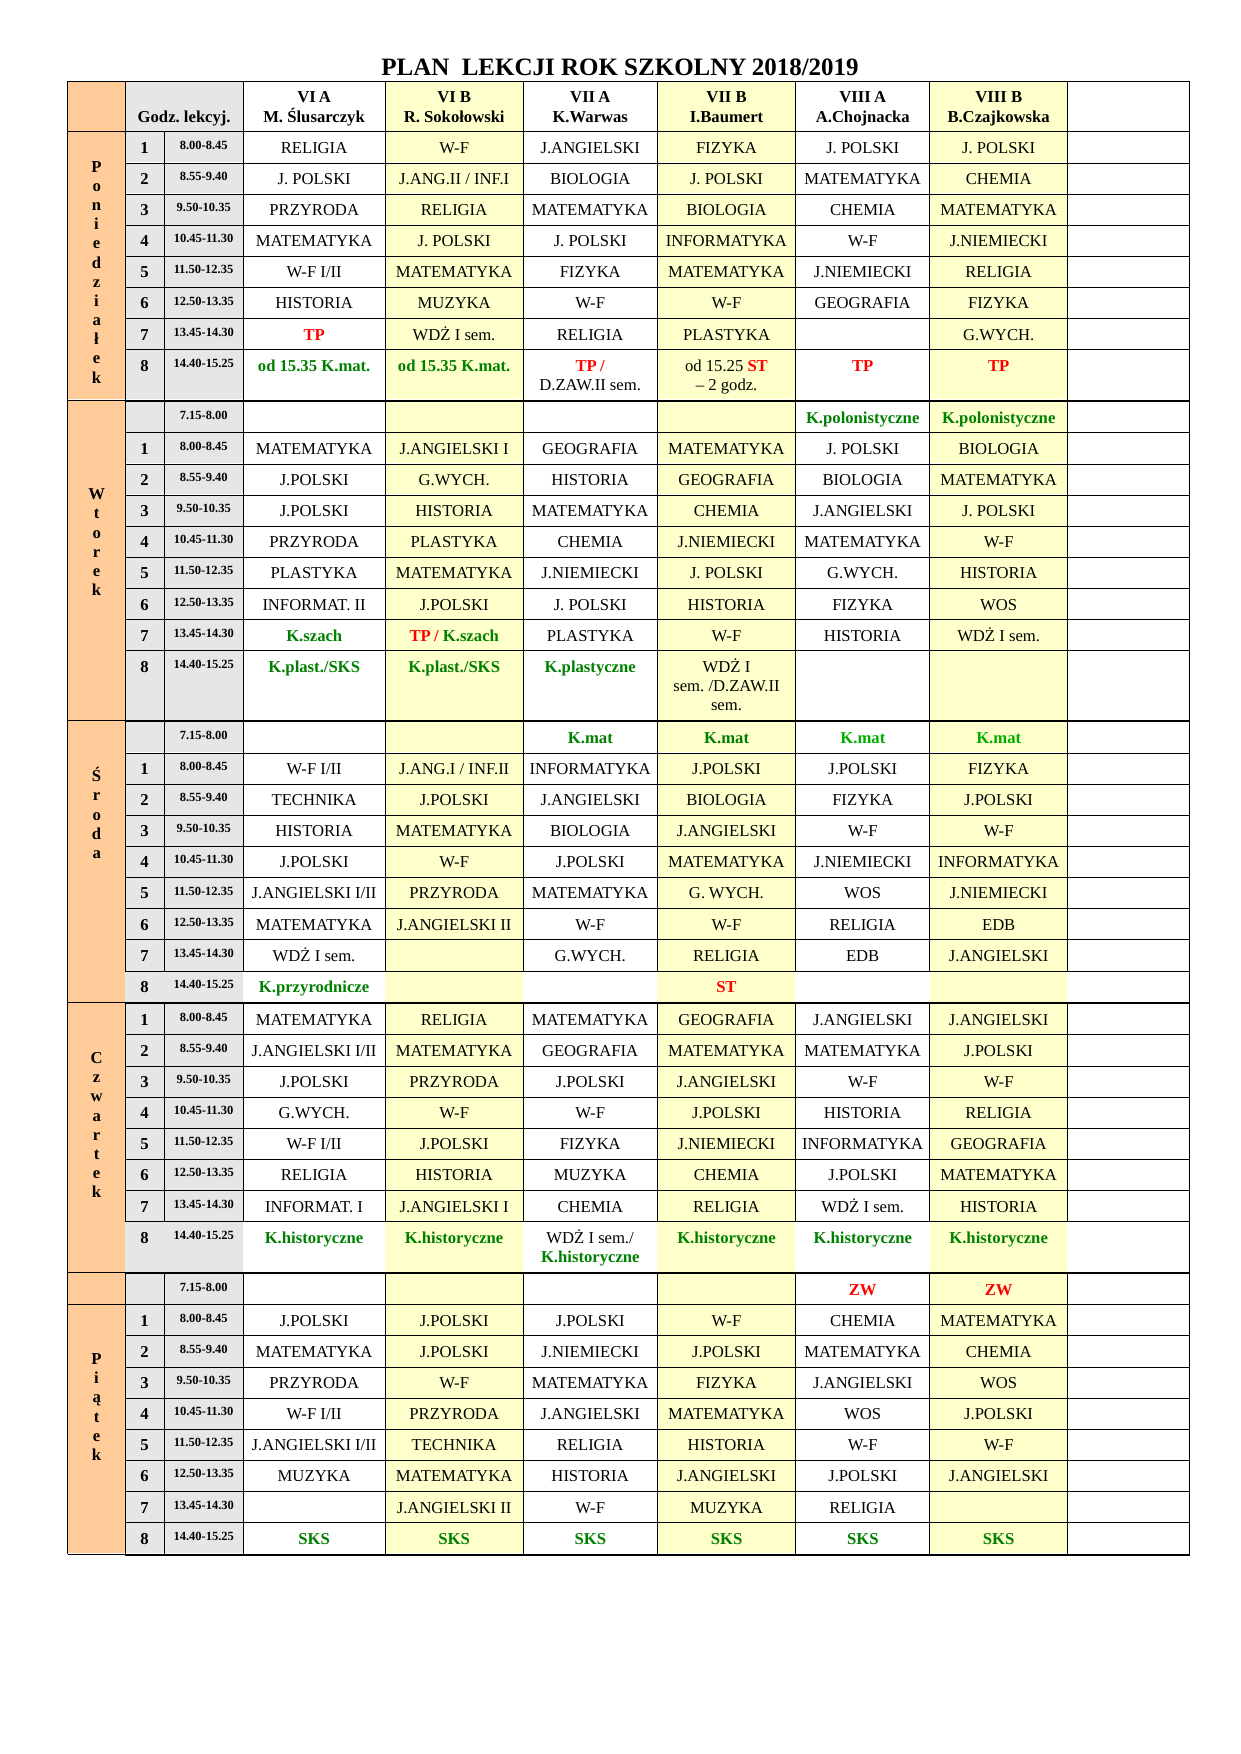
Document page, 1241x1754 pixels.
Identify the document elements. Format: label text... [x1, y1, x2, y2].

table_cell TP / K.szach [386, 620, 523, 650]
table_cell MATEMATYKA [244, 1004, 385, 1034]
table_cell 8.00-8.45 [165, 754, 243, 784]
table_cell W-F [658, 288, 795, 318]
table_cell ST [657, 972, 795, 1002]
table_cell 8.55-9.40 [165, 465, 243, 494]
table_cell [658, 1274, 795, 1304]
table_cell 8 [126, 1523, 164, 1553]
table_cell RELIGIA [244, 1160, 385, 1190]
table_cell J.ANGIELSKI [796, 1368, 929, 1398]
table_cell WDŻ I sem. [930, 620, 1067, 650]
table_cell WOS [930, 1368, 1067, 1398]
table_cell HISTORIA [386, 1160, 523, 1190]
table_cell [1068, 1191, 1189, 1221]
table_cell FIZYKA [524, 1129, 657, 1159]
table_cell 9.50-10.35 [165, 1368, 243, 1398]
table_cell 4 [126, 847, 164, 877]
table_cell INFORMATYKA [796, 1129, 929, 1159]
table_cell 13.45-14.30 [165, 1191, 243, 1221]
table_cell K.plastyczne [524, 651, 657, 720]
table_cell BIOLOGIA [796, 465, 929, 494]
table_cell PRZYRODA [386, 1399, 523, 1429]
table_cell J.POLSKI [796, 1461, 929, 1491]
table_cell 8.55-9.40 [165, 785, 243, 815]
table_cell K.polonistyczne [796, 402, 929, 432]
table_cell WOS [796, 1399, 929, 1429]
table_cell J.NIEMIECKI [524, 558, 657, 588]
table_cell K.historyczne [385, 1222, 523, 1272]
table_cell [1068, 288, 1189, 318]
table_cell [1068, 1399, 1189, 1429]
table_cell 8.00-8.45 [165, 1004, 243, 1034]
table_cell [1068, 195, 1189, 225]
table_cell 3 [126, 1368, 164, 1398]
table_cell 9.50-10.35 [165, 1067, 243, 1097]
table_cell [386, 1274, 523, 1304]
table_header [1068, 82, 1189, 131]
table_cell W-F [796, 226, 929, 256]
table_cell MATEMATYKA [244, 909, 385, 939]
table_cell 1 [126, 1004, 164, 1034]
table_cell MATEMATYKA [386, 1461, 523, 1491]
table_cell 3 [126, 816, 164, 846]
table_cell GEOGRAFIA [524, 1035, 657, 1066]
table_cell G. WYCH. [658, 878, 795, 908]
table_cell MATEMATYKA [930, 1160, 1067, 1190]
table_cell 6 [126, 589, 164, 619]
table_cell G.WYCH. [524, 940, 657, 971]
table_cell K.historyczne [657, 1222, 795, 1272]
table_cell 9.50-10.35 [165, 195, 243, 225]
table_cell 12.50-13.35 [165, 909, 243, 939]
table_cell 14.40-15.25 [165, 350, 243, 399]
table_cell od 15.35 K.mat. [386, 350, 523, 399]
table_cell J.POLSKI [244, 496, 385, 526]
table_cell MATEMATYKA [386, 257, 523, 287]
table_cell J.ANGIELSKI I [386, 433, 523, 463]
table_cell MATEMATYKA [796, 164, 929, 193]
table_cell SKS [658, 1523, 795, 1553]
table_cell J.ANGIELSKI [524, 1399, 657, 1429]
table_cell MATEMATYKA [524, 1004, 657, 1034]
table_cell GEOGRAFIA [658, 465, 795, 494]
table_cell K.historyczne [243, 1222, 385, 1272]
table_cell 9.50-10.35 [165, 816, 243, 846]
table_cell WDŻ I sem. /D.ZAW.II sem. [658, 651, 795, 720]
table_cell 5 [126, 1129, 164, 1159]
table_cell J.ANGIELSKI [524, 132, 657, 162]
table_cell [244, 402, 385, 432]
table_cell J.NIEMIECKI [658, 527, 795, 557]
table_cell CHEMIA [524, 527, 657, 557]
table_cell FIZYKA [524, 257, 657, 287]
table_cell [1068, 1067, 1189, 1097]
table_cell PRZYRODA [244, 527, 385, 557]
table_cell J.NIEMIECKI [658, 1129, 795, 1159]
table_cell [1068, 1523, 1189, 1553]
table_cell 2 [126, 164, 164, 193]
table_cell 11.50-12.35 [165, 558, 243, 588]
table_cell BIOLOGIA [930, 433, 1067, 463]
table_cell [1067, 972, 1189, 1002]
table_cell HISTORIA [524, 1461, 657, 1491]
table_cell K.mat [658, 722, 795, 752]
table_cell [1068, 319, 1189, 349]
table_cell 2 [126, 785, 164, 815]
table_cell HISTORIA [930, 1191, 1067, 1221]
table_cell FIZYKA [658, 1368, 795, 1398]
table_cell J.ANGIELSKI [796, 496, 929, 526]
table_cell SKS [386, 1523, 523, 1553]
table_cell 3 [126, 496, 164, 526]
table_cell J.POLSKI [658, 1336, 795, 1367]
table_cell J.POLSKI [386, 785, 523, 815]
table_cell [1068, 1098, 1189, 1128]
table_cell J.ANGIELSKI [658, 1461, 795, 1491]
table_cell [796, 319, 929, 349]
table_cell 3 [126, 1067, 164, 1097]
table_cell J.NIEMIECKI [930, 878, 1067, 908]
table_cell od 15.35 K.mat. [244, 350, 385, 399]
table_cell [1068, 1461, 1189, 1491]
table_cell HISTORIA [244, 816, 385, 846]
table_cell 10.45-11.30 [165, 226, 243, 256]
table_cell J. POLSKI [244, 164, 385, 193]
table_cell J.ANGIELSKI II [386, 909, 523, 939]
table_cell 4 [126, 1399, 164, 1429]
table_cell PLASTYKA [524, 620, 657, 650]
table_cell J. POLSKI [796, 132, 929, 162]
table_cell 11.50-12.35 [165, 1129, 243, 1159]
table_cell J.POLSKI [386, 589, 523, 619]
table_cell [1068, 132, 1189, 162]
table_cell PRZYRODA [244, 1368, 385, 1398]
table_cell WDŻ I sem./ K.historyczne [523, 1222, 657, 1272]
table_cell BIOLOGIA [658, 785, 795, 815]
table_cell PLASTYKA [658, 319, 795, 349]
table_cell TP [796, 350, 929, 399]
table_cell MATEMATYKA [244, 226, 385, 256]
table_cell J.POLSKI [244, 847, 385, 877]
table_cell HISTORIA [796, 1098, 929, 1128]
table_cell PRZYRODA [244, 195, 385, 225]
table_cell FIZYKA [796, 589, 929, 619]
table_cell 1 [126, 433, 164, 463]
table_cell FIZYKA [930, 288, 1067, 318]
table_cell 9.50-10.35 [165, 496, 243, 526]
table_cell [385, 972, 523, 1002]
table_header VII B I.Baumert [658, 82, 795, 131]
table_cell J.ANGIELSKI [796, 1004, 929, 1034]
table_cell RELIGIA [658, 940, 795, 971]
table_cell 14.40-15.25 [164, 1222, 243, 1272]
table_cell WDŻ I sem. [386, 319, 523, 349]
table_cell J.POLSKI [930, 785, 1067, 815]
table_cell 10.45-11.30 [165, 527, 243, 557]
table_cell PLASTYKA [244, 558, 385, 588]
table_cell J.ANG.I / INF.II [386, 754, 523, 784]
table_cell EDB [796, 940, 929, 971]
table_cell J.NIEMIECKI [796, 847, 929, 877]
table_cell [1068, 226, 1189, 256]
table_cell RELIGIA [796, 1492, 929, 1522]
table_cell W-F [796, 1067, 929, 1097]
table_cell G.WYCH. [386, 465, 523, 494]
table_cell HISTORIA [386, 496, 523, 526]
table_cell 2 [126, 465, 164, 494]
table_cell MATEMATYKA [658, 433, 795, 463]
table_cell 8.00-8.45 [165, 132, 243, 162]
table_cell 6 [126, 1160, 164, 1190]
table_cell K.plast./SKS [386, 651, 523, 720]
table_cell 13.45-14.30 [165, 940, 243, 971]
table_cell ZW [796, 1274, 929, 1304]
table_cell [1068, 527, 1189, 557]
table_cell 6 [126, 1461, 164, 1491]
table_cell J. POLSKI [524, 589, 657, 619]
table_cell TP [244, 319, 385, 349]
table_cell BIOLOGIA [524, 164, 657, 193]
table_cell [1068, 350, 1189, 399]
table_cell [1068, 465, 1189, 494]
table_cell 11.50-12.35 [165, 257, 243, 287]
table_cell W t o r e k [68, 401, 125, 720]
table_cell J.ANGIELSKI I/II [244, 878, 385, 908]
table_cell W-F [524, 288, 657, 318]
table_cell J.ANGIELSKI I/II [244, 1035, 385, 1066]
table_cell J.ANGIELSKI I [386, 1191, 523, 1221]
table_cell GEOGRAFIA [930, 1129, 1067, 1159]
table_cell INFORMATYKA [524, 754, 657, 784]
table_cell K.plast./SKS [244, 651, 385, 720]
table_cell J.POLSKI [796, 754, 929, 784]
table_cell [386, 722, 523, 752]
table_cell SKS [524, 1523, 657, 1553]
table_cell J. POLSKI [386, 226, 523, 256]
table_header VIII B B.Czajkowska [930, 82, 1067, 131]
table_cell [1068, 402, 1189, 432]
table_cell J. POLSKI [524, 226, 657, 256]
table_cell K.przyrodnicze [243, 972, 385, 1002]
table_cell J.POLSKI [658, 1098, 795, 1128]
table_cell W-F I/II [244, 754, 385, 784]
table_cell J. POLSKI [930, 496, 1067, 526]
table_cell [658, 402, 795, 432]
table_cell K.mat [796, 722, 929, 752]
table_cell SKS [244, 1523, 385, 1553]
table_cell K.szach [244, 620, 385, 650]
table_cell MUZYKA [658, 1492, 795, 1522]
table_cell 1 [126, 132, 164, 162]
table_cell 7 [126, 1191, 164, 1221]
table_cell K.historyczne [930, 1222, 1067, 1272]
table_cell [1068, 754, 1189, 784]
table_cell MATEMATYKA [796, 1336, 929, 1367]
table_cell 8.55-9.40 [165, 1336, 243, 1367]
table_cell PRZYRODA [386, 1067, 523, 1097]
table_cell MATEMATYKA [930, 195, 1067, 225]
table_cell [244, 1492, 385, 1522]
table_cell FIZYKA [930, 754, 1067, 784]
table_cell 7 [126, 1492, 164, 1522]
table_cell W-F [386, 132, 523, 162]
table_cell 7 [126, 940, 164, 971]
table_cell J.ANGIELSKI [930, 1461, 1067, 1491]
table_cell 7 [126, 620, 164, 650]
table_cell SKS [796, 1523, 929, 1553]
table_cell RELIGIA [244, 132, 385, 162]
table_cell CHEMIA [658, 1160, 795, 1190]
table_cell J.ANGIELSKI [930, 1004, 1067, 1034]
table_cell [1068, 620, 1189, 650]
table_cell J.POLSKI [930, 1035, 1067, 1066]
table_cell J.NIEMIECKI [796, 257, 929, 287]
table_cell EDB [930, 909, 1067, 939]
table_cell [796, 651, 929, 720]
table_cell MATEMATYKA [524, 496, 657, 526]
table_cell J.POLSKI [386, 1305, 523, 1335]
table_cell J. POLSKI [930, 132, 1067, 162]
table_cell WOS [930, 589, 1067, 619]
table_cell 14.40-15.25 [165, 1523, 243, 1553]
table_cell WOS [796, 878, 929, 908]
table_cell W-F [524, 1098, 657, 1128]
table_cell J.ANG.II / INF.I [386, 164, 523, 193]
table_cell PRZYRODA [386, 878, 523, 908]
table_cell 8.00-8.45 [165, 433, 243, 463]
table_cell [244, 722, 385, 752]
table_cell MUZYKA [244, 1461, 385, 1491]
table_cell W-F [386, 847, 523, 877]
table_cell HISTORIA [930, 558, 1067, 588]
table_cell J.POLSKI [244, 1067, 385, 1097]
table_cell W-F [658, 1305, 795, 1335]
table_cell 1 [126, 754, 164, 784]
table_cell MATEMATYKA [524, 195, 657, 225]
table_cell RELIGIA [796, 909, 929, 939]
table_cell MATEMATYKA [244, 1336, 385, 1367]
table_header [68, 82, 125, 131]
table_cell CHEMIA [796, 195, 929, 225]
table_cell [1068, 1035, 1189, 1066]
table_cell TP / D.ZAW.II sem. [524, 350, 657, 399]
table_cell RELIGIA [386, 1004, 523, 1034]
table_cell 13.45-14.30 [165, 1492, 243, 1522]
table_cell W-F [524, 909, 657, 939]
table_cell MATEMATYKA [386, 558, 523, 588]
table_cell [1068, 257, 1189, 287]
table_cell [1068, 433, 1189, 463]
table_cell [1068, 878, 1189, 908]
table_cell K.historyczne [795, 1222, 929, 1272]
table_cell [1068, 1004, 1189, 1034]
table_cell od 15.25 ST – 2 godz. [658, 350, 795, 399]
table_cell CHEMIA [658, 496, 795, 526]
table_cell RELIGIA [386, 195, 523, 225]
table_cell 7 [126, 319, 164, 349]
table_cell K.mat [524, 722, 657, 752]
table_cell J.POLSKI [524, 1305, 657, 1335]
table_cell 6 [126, 909, 164, 939]
table_cell INFORMATYKA [658, 226, 795, 256]
table_cell 13.45-14.30 [165, 620, 243, 650]
table_cell 6 [126, 288, 164, 318]
table_cell J.POLSKI [386, 1129, 523, 1159]
table_cell [126, 722, 164, 752]
table_cell MATEMATYKA [244, 433, 385, 463]
table_cell HISTORIA [796, 620, 929, 650]
table_cell [1068, 496, 1189, 526]
table_cell [1068, 722, 1189, 752]
table_cell W-F [796, 816, 929, 846]
table_cell 8 [125, 972, 164, 1002]
table_cell [523, 972, 657, 1002]
table_cell J.POLSKI [244, 465, 385, 494]
table_cell J.POLSKI [796, 1160, 929, 1190]
table_cell TP [930, 350, 1067, 399]
table_cell W-F I/II [244, 257, 385, 287]
table_cell [1068, 1368, 1189, 1398]
table_header VI A M. Ślusarczyk [244, 82, 385, 131]
table_cell BIOLOGIA [658, 195, 795, 225]
table_cell W-F [524, 1492, 657, 1522]
table_cell HISTORIA [244, 288, 385, 318]
table_cell MATEMATYKA [658, 1399, 795, 1429]
table_cell [1068, 1336, 1189, 1367]
table_cell J.ANGIELSKI [658, 816, 795, 846]
table_cell J.NIEMIECKI [930, 226, 1067, 256]
table_cell CHEMIA [796, 1305, 929, 1335]
table_cell [126, 402, 164, 432]
table_cell 10.45-11.30 [165, 1098, 243, 1128]
table_cell 5 [126, 1430, 164, 1460]
table_cell J.POLSKI [930, 1399, 1067, 1429]
table_cell WDŻ I sem. [244, 940, 385, 971]
table_cell GEOGRAFIA [524, 433, 657, 463]
table_cell 8 [126, 350, 164, 399]
text PLAN LEKCJI ROK SZKOLNY 2018/2019 [118, 52, 1122, 81]
table_cell RELIGIA [524, 319, 657, 349]
table_cell [930, 1492, 1067, 1522]
table_cell W-F [930, 1430, 1067, 1460]
table_cell [1068, 651, 1189, 720]
table_cell 7.15-8.00 [165, 1274, 243, 1304]
table_cell J.POLSKI [524, 847, 657, 877]
table_cell [244, 1274, 385, 1304]
table_cell [930, 651, 1067, 720]
table_cell GEOGRAFIA [796, 288, 929, 318]
table_cell TECHNIKA [244, 785, 385, 815]
table_cell MATEMATYKA [658, 257, 795, 287]
table_cell INFORMAT. II [244, 589, 385, 619]
table_cell [1068, 1305, 1189, 1335]
table_cell J.POLSKI [386, 1336, 523, 1367]
table_cell 12.50-13.35 [165, 589, 243, 619]
table_cell 14.40-15.25 [165, 651, 243, 720]
table_cell WDŻ I sem. [796, 1191, 929, 1221]
table_cell 12.50-13.35 [165, 1461, 243, 1491]
table_cell W-F [930, 527, 1067, 557]
table_cell 2 [126, 1336, 164, 1367]
table_cell P o n i e d z i a ł e k [68, 132, 125, 399]
table_cell 3 [126, 195, 164, 225]
table_cell [1068, 1274, 1189, 1304]
table_header VI B R. Sokołowski [386, 82, 523, 131]
table_cell [1068, 785, 1189, 815]
table_cell [930, 972, 1067, 1002]
table_cell SKS [930, 1523, 1067, 1553]
table_cell W-F I/II [244, 1399, 385, 1429]
table_cell MATEMATYKA [524, 878, 657, 908]
table_cell [1068, 940, 1189, 971]
table_cell W-F [386, 1098, 523, 1128]
table_cell 14.40-15.25 [164, 972, 243, 1002]
table_cell J.ANGIELSKI [930, 940, 1067, 971]
table_cell HISTORIA [658, 1430, 795, 1460]
table_cell 5 [126, 878, 164, 908]
table_cell [1068, 1129, 1189, 1159]
table_cell [1068, 847, 1189, 877]
table_cell J. POLSKI [658, 558, 795, 588]
table_cell MATEMATYKA [658, 1035, 795, 1066]
table_cell 4 [126, 1098, 164, 1128]
table_cell 10.45-11.30 [165, 847, 243, 877]
table_cell J.ANGIELSKI [524, 785, 657, 815]
table_header VII A K.Warwas [524, 82, 657, 131]
table_cell 11.50-12.35 [165, 878, 243, 908]
table_cell PLASTYKA [386, 527, 523, 557]
table_cell C z w a r t e k [68, 1003, 125, 1272]
table_cell MATEMATYKA [930, 1305, 1067, 1335]
table_cell RELIGIA [930, 1098, 1067, 1128]
table_cell MUZYKA [524, 1160, 657, 1190]
table_header VIII A A.Chojnacka [796, 82, 929, 131]
table_cell RELIGIA [524, 1430, 657, 1460]
table_cell FIZYKA [658, 132, 795, 162]
table_cell [524, 402, 657, 432]
table_cell GEOGRAFIA [658, 1004, 795, 1034]
table_cell HISTORIA [524, 465, 657, 494]
table_cell RELIGIA [930, 257, 1067, 287]
table_cell J.ANGIELSKI [658, 1067, 795, 1097]
table_cell J.NIEMIECKI [524, 1336, 657, 1367]
table_cell 8.00-8.45 [165, 1305, 243, 1335]
table_cell J. POLSKI [658, 164, 795, 193]
table_cell J.POLSKI [524, 1067, 657, 1097]
table_cell [524, 1274, 657, 1304]
table_cell 7.15-8.00 [165, 722, 243, 752]
table_cell [1068, 816, 1189, 846]
table_cell [1068, 1160, 1189, 1190]
table_cell RELIGIA [658, 1191, 795, 1221]
table_cell INFORMATYKA [930, 847, 1067, 877]
table_cell J.ANGIELSKI I/II [244, 1430, 385, 1460]
table_cell 8.55-9.40 [165, 164, 243, 193]
table_cell W-F [930, 1067, 1067, 1097]
table_cell G.WYCH. [244, 1098, 385, 1128]
table_cell 4 [126, 527, 164, 557]
table_cell MUZYKA [386, 288, 523, 318]
table_cell J.POLSKI [658, 754, 795, 784]
table_cell W-F [658, 909, 795, 939]
table_cell HISTORIA [658, 589, 795, 619]
table_cell [1068, 909, 1189, 939]
table_cell K.mat [930, 722, 1067, 752]
table_cell [1068, 1430, 1189, 1460]
table_cell [1068, 1492, 1189, 1522]
table_cell W-F [796, 1430, 929, 1460]
table_cell 12.50-13.35 [165, 288, 243, 318]
table_cell 8 [125, 1222, 164, 1272]
table_cell [1068, 589, 1189, 619]
table_cell 7.15-8.00 [165, 402, 243, 432]
table_cell 1 [126, 1305, 164, 1335]
table_cell J.POLSKI [244, 1305, 385, 1335]
table_cell [1068, 558, 1189, 588]
table_cell CHEMIA [524, 1191, 657, 1221]
table_cell [386, 402, 523, 432]
table_cell 10.45-11.30 [165, 1399, 243, 1429]
table_cell G.WYCH. [930, 319, 1067, 349]
table_cell MATEMATYKA [930, 465, 1067, 494]
table_cell MATEMATYKA [386, 816, 523, 846]
table_header Godz. lekcyj. [126, 82, 243, 131]
table_cell [386, 940, 523, 971]
table_cell 13.45-14.30 [165, 319, 243, 349]
table_cell INFORMAT. I [244, 1191, 385, 1221]
table_cell P i ą t e k [68, 1305, 125, 1553]
table_cell 2 [126, 1035, 164, 1066]
table_cell [1067, 1222, 1189, 1272]
table_cell W-F I/II [244, 1129, 385, 1159]
table_cell 8 [126, 651, 164, 720]
table_cell CHEMIA [930, 1336, 1067, 1367]
table_cell [795, 972, 929, 1002]
table_cell G.WYCH. [796, 558, 929, 588]
table_cell J.ANGIELSKI II [386, 1492, 523, 1522]
table_cell TECHNIKA [386, 1430, 523, 1460]
table_cell J. POLSKI [796, 433, 929, 463]
table_cell MATEMATYKA [658, 847, 795, 877]
table_cell [126, 1274, 164, 1304]
table_cell 12.50-13.35 [165, 1160, 243, 1190]
table_cell MATEMATYKA [386, 1035, 523, 1066]
table_cell 5 [126, 257, 164, 287]
table_cell [68, 1273, 125, 1304]
table_cell 4 [126, 226, 164, 256]
table_cell CHEMIA [930, 164, 1067, 193]
table_cell FIZYKA [796, 785, 929, 815]
table_cell W-F [930, 816, 1067, 846]
table_cell MATEMATYKA [796, 1035, 929, 1066]
table_cell Ś r o d a [68, 721, 125, 1002]
table_cell 11.50-12.35 [165, 1430, 243, 1460]
table_cell 8.55-9.40 [165, 1035, 243, 1066]
table_cell BIOLOGIA [524, 816, 657, 846]
table_cell MATEMATYKA [524, 1368, 657, 1398]
table_cell 5 [126, 558, 164, 588]
table_cell W-F [386, 1368, 523, 1398]
table_cell MATEMATYKA [796, 527, 929, 557]
table_cell K.polonistyczne [930, 402, 1067, 432]
table_cell ZW [930, 1274, 1067, 1304]
table_cell [1068, 164, 1189, 193]
table_cell W-F [658, 620, 795, 650]
